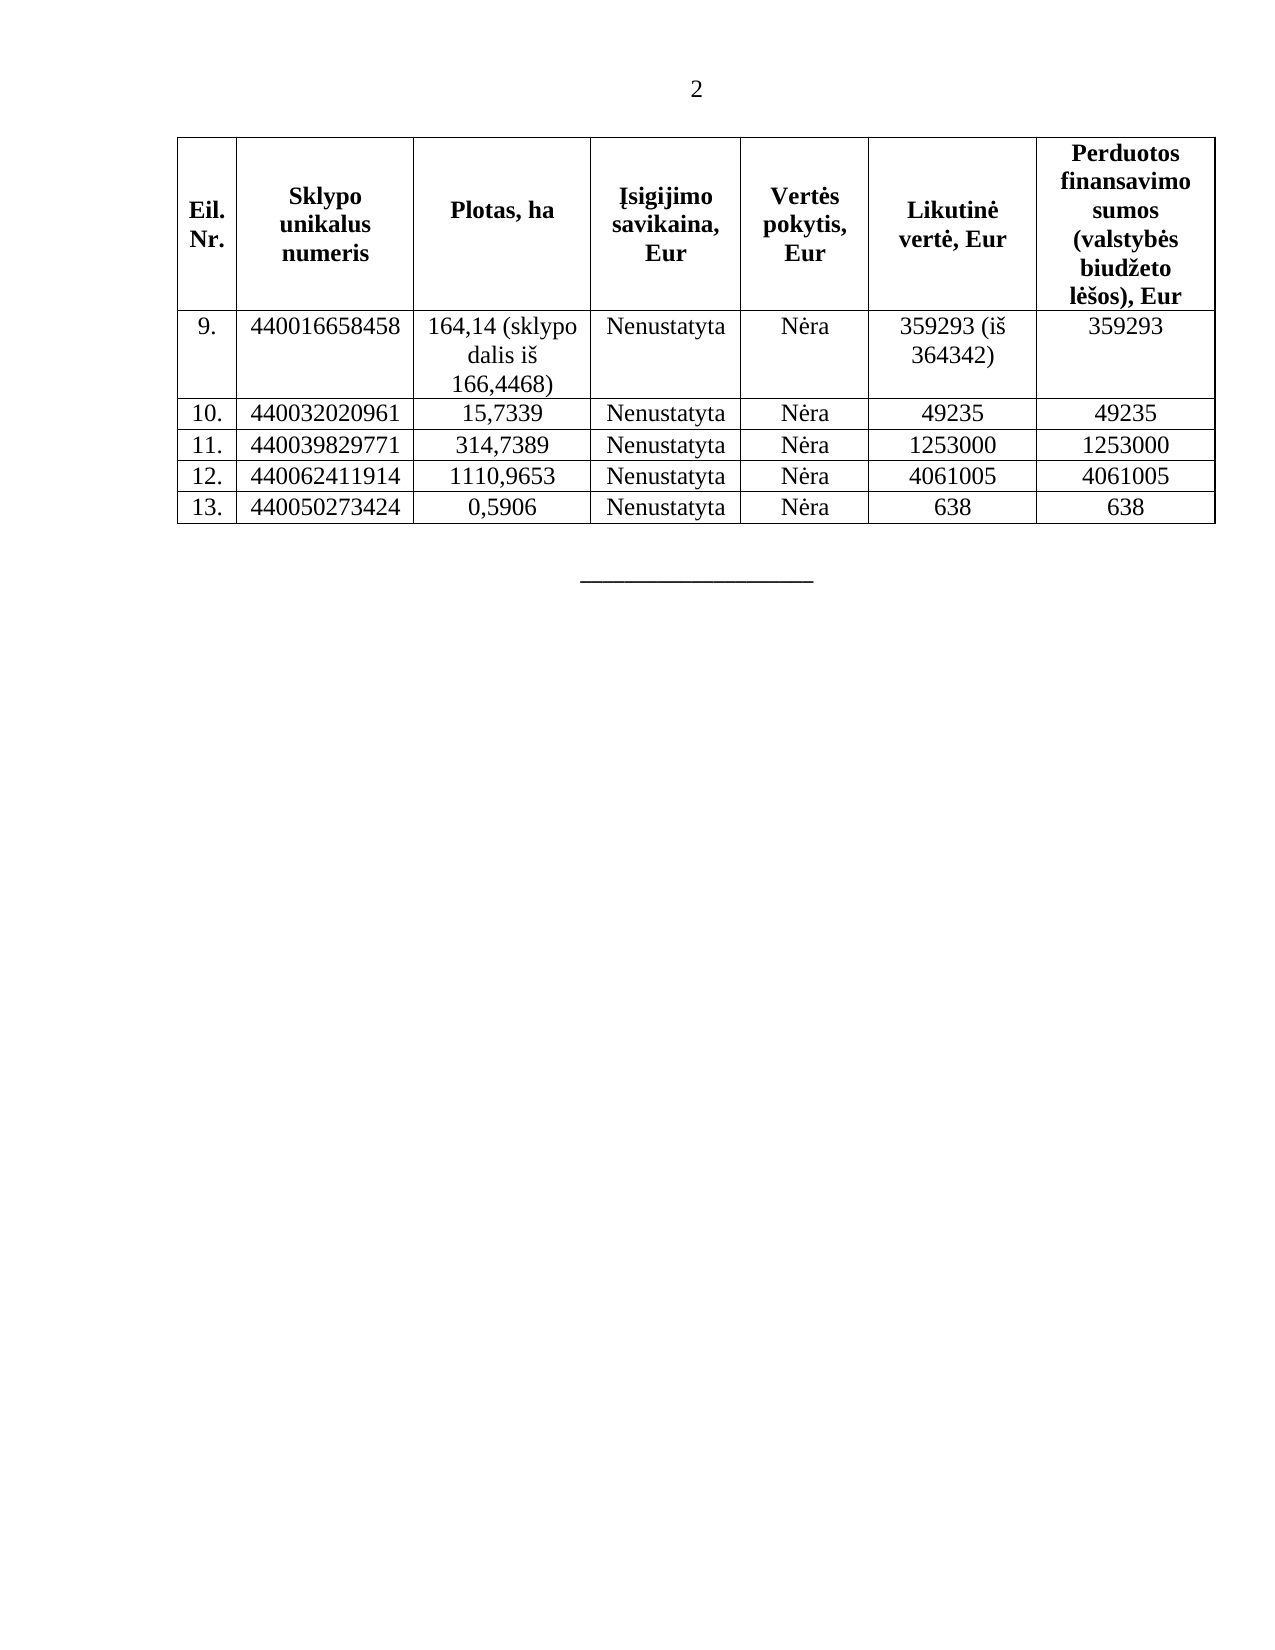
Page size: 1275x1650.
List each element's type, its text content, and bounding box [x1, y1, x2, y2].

table_cell 164,14 (sklypo dalis iš 166,4468) [414, 311, 590, 397]
table_header Vertės pokytis, Eur [741, 138, 868, 310]
table_cell 13. [178, 492, 236, 522]
table_cell 1253000 [1037, 430, 1214, 460]
table_cell 359293 [1037, 311, 1214, 397]
table_cell Nėra [741, 399, 868, 429]
table_header Plotas, ha [414, 138, 590, 310]
table_cell 49235 [869, 399, 1036, 429]
table_cell 4061005 [869, 461, 1036, 491]
table_cell 0,5906 [414, 492, 590, 522]
table_cell Nenustatyta [591, 311, 740, 397]
table_cell 638 [1037, 492, 1214, 522]
table_cell Nėra [741, 311, 868, 397]
table_header Įsigijimo savikaina, Eur [591, 138, 740, 310]
table_cell 440050273424 [237, 492, 413, 522]
table_cell 15,7339 [414, 399, 590, 429]
table_header Eil. Nr. [178, 138, 236, 310]
table_cell Nėra [741, 492, 868, 522]
table_cell 359293 (iš 364342) [869, 311, 1036, 397]
table_cell 49235 [1037, 399, 1214, 429]
table_header Likutinė vertė, Eur [869, 138, 1036, 310]
table_cell Nenustatyta [591, 492, 740, 522]
table_cell 9. [178, 311, 236, 397]
table_cell Nenustatyta [591, 461, 740, 491]
table_cell 1110,9653 [414, 461, 590, 491]
table_cell 440016658458 [237, 311, 413, 397]
table_cell 440039829771 [237, 430, 413, 460]
table_cell 4061005 [1037, 461, 1214, 491]
table_header Perduotos finansavimo sumos (valstybės biudžeto lėšos), Eur [1037, 138, 1214, 310]
table_cell Nėra [741, 461, 868, 491]
table_cell 11. [178, 430, 236, 460]
table_cell 1253000 [869, 430, 1036, 460]
table_cell Nenustatyta [591, 430, 740, 460]
table_cell Nėra [741, 430, 868, 460]
text _____________________ [177, 552, 1216, 586]
table_cell 10. [178, 399, 236, 429]
table_header Sklypo unikalus numeris [237, 138, 413, 310]
table_cell Nenustatyta [591, 399, 740, 429]
table_cell 440032020961 [237, 399, 413, 429]
table_cell 638 [869, 492, 1036, 522]
table_cell 12. [178, 461, 236, 491]
table_cell 440062411914 [237, 461, 413, 491]
table_cell 314,7389 [414, 430, 590, 460]
